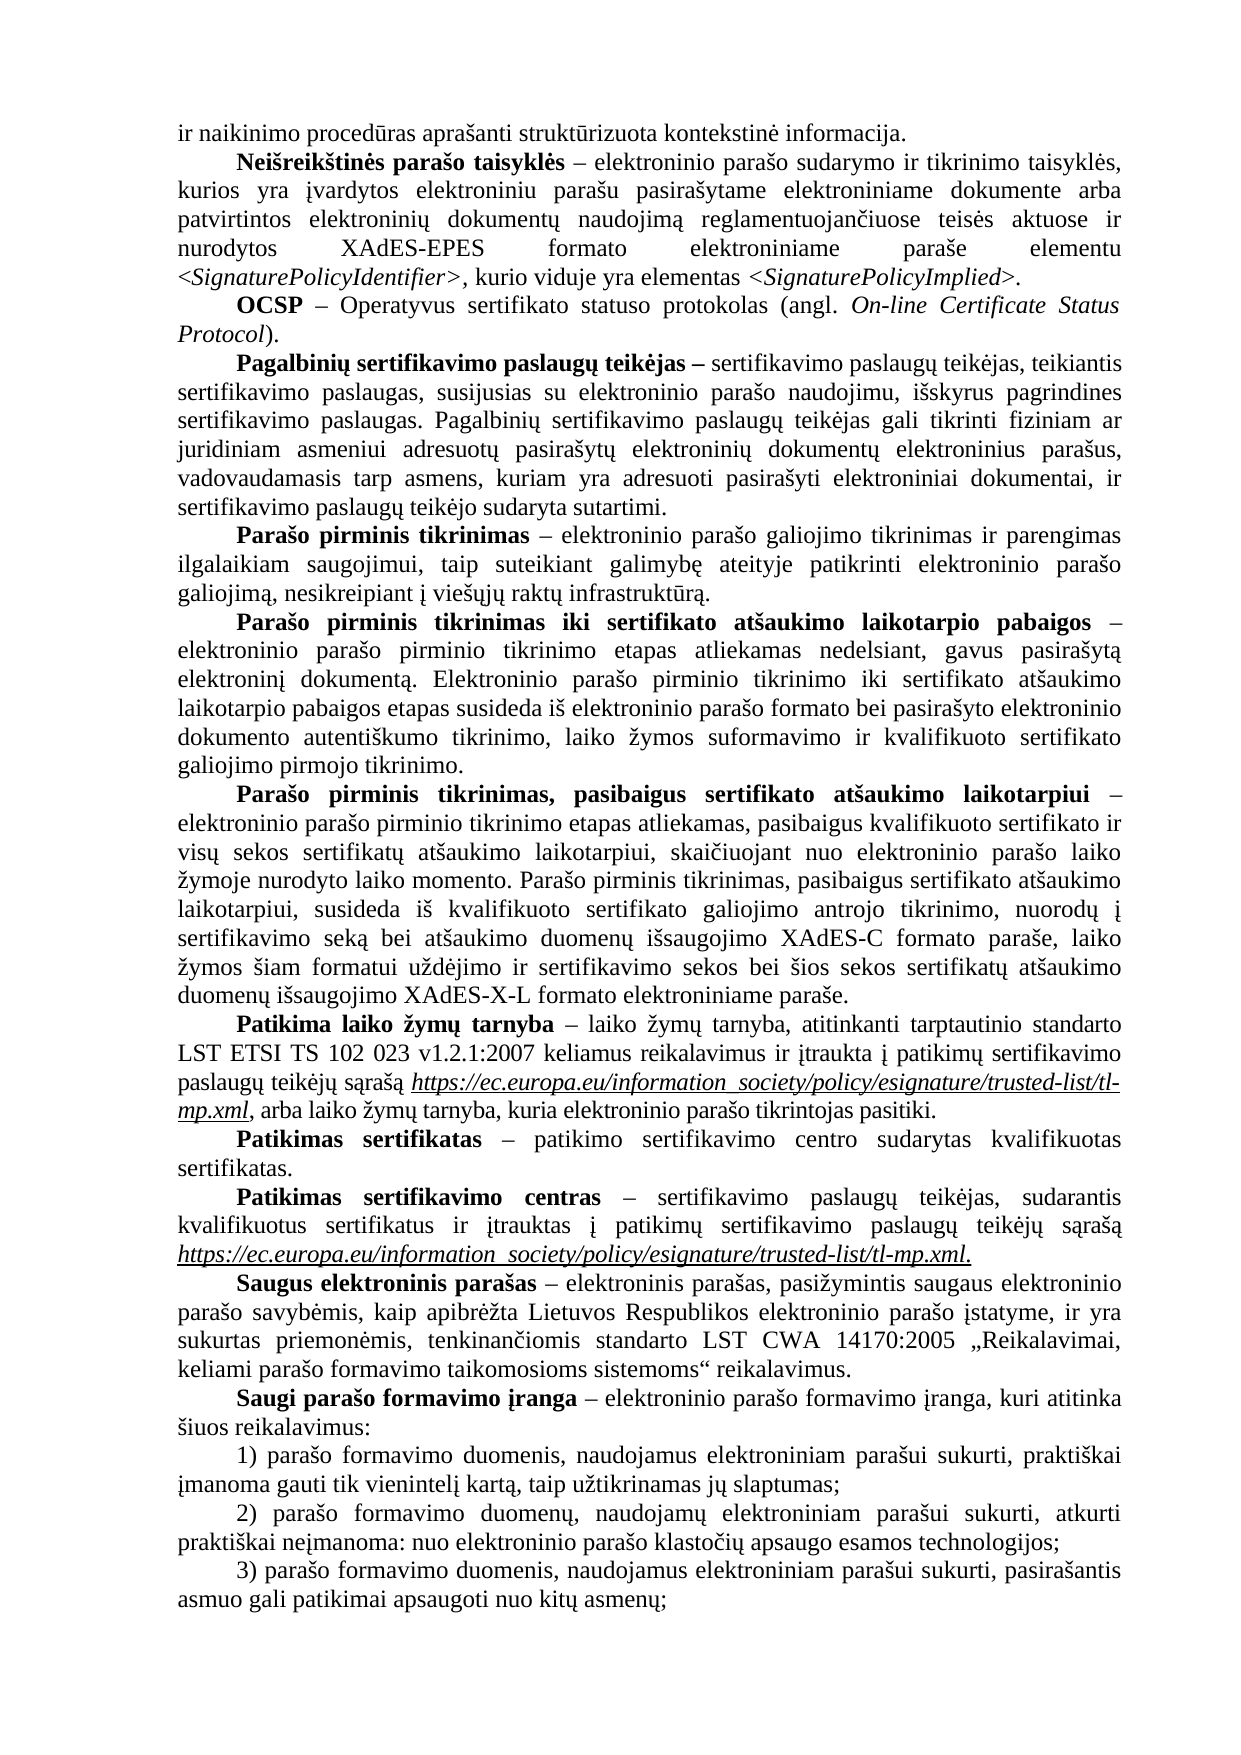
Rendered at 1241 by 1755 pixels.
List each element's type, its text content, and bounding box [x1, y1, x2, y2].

text Parašo pirminis tikrinimas iki sertifikato atšaukimo laikotarpio pabaigos – elektroninio parašo pirminio tikrinimo etapas atliekamas nedelsiant, gavus pasirašytą elektroninį dokumentą. Elektroninio parašo pirminio tikrinimo iki sertifikato atšaukimo laikotarpio pabaigos etapas susideda iš elektroninio parašo formato bei pasirašyto elektroninio dokumento autentiškumo tikrinimo, laiko žymos suformavimo ir kvalifikuoto sertifikato galiojimo pirmojo tikrinimo. [177, 607, 1122, 779]
text 2) parašo formavimo duomenų, naudojamų elektroniniam parašui sukurti, atkurti praktiškai neįmanoma: nuo elektroninio parašo klastočių apsaugo esamos technologijos; [177, 1498, 1122, 1556]
text Patikimas sertifikatas – patikimo sertifikavimo centro sudarytas kvalifikuotas sertifikatas. [177, 1124, 1122, 1182]
text Parašo pirminis tikrinimas – elektroninio parašo galiojimo tikrinimas ir parengimas ilgalaikiam saugojimui, taip suteikiant galimybę ateityje patikrinti elektroninio parašo galiojimą, nesikreipiant į viešųjų raktų infrastruktūrą. [177, 521, 1122, 607]
text Parašo pirminis tikrinimas, pasibaigus sertifikato atšaukimo laikotarpiui – elektroninio parašo pirminio tikrinimo etapas atliekamas, pasibaigus kvalifikuoto sertifikato ir visų sekos sertifikatų atšaukimo laikotarpiui, skaičiuojant nuo elektroninio parašo laiko žymoje nurodyto laiko momento. Parašo pirminis tikrinimas, pasibaigus sertifikato atšaukimo laikotarpiui, susideda iš kvalifikuoto sertifikato galiojimo antrojo tikrinimo, nuorodų į sertifikavimo seką bei atšaukimo duomenų išsaugojimo XAdES-C formato paraše, laiko žymos šiam formatui uždėjimo ir sertifikavimo sekos bei šios sekos sertifikatų atšaukimo duomenų išsaugojimo XAdES-X-L formato elektroniniame paraše. [177, 779, 1122, 1009]
text Neišreikštinės parašo taisyklės – elektroninio parašo sudarymo ir tikrinimo taisyklės, kurios yra įvardytos elektroniniu parašu pasirašytame elektroniniame dokumente arba patvirtintos elektroninių dokumentų naudojimą reglamentuojančiuose teisės aktuose ir nurodytos XAdES-EPES formato elektroniniame paraše elementu <SignaturePolicyIdentifier>, kurio viduje yra elementas <SignaturePolicyImplied>. [177, 147, 1122, 291]
text Saugus elektroninis parašas – elektroninis parašas, pasižymintis saugaus elektroninio parašo savybėmis, kaip apibrėžta Lietuvos Respublikos elektroninio parašo įstatyme, ir yra sukurtas priemonėmis, tenkinančiomis standarto LST CWA 14170:2005 „Reikalavimai, keliami parašo formavimo taikomosioms sistemoms“ reikalavimus. [177, 1268, 1122, 1383]
text Pagalbinių sertifikavimo paslaugų teikėjas – sertifikavimo paslaugų teikėjas, teikiantis sertifikavimo paslaugas, susijusias su elektroninio parašo naudojimu, išskyrus pagrindines sertifikavimo paslaugas. Pagalbinių sertifikavimo paslaugų teikėjas gali tikrinti fiziniam ar juridiniam asmeniui adresuotų pasirašytų elektroninių dokumentų elektroninius parašus, vadovaudamasis tarp asmens, kuriam yra adresuoti pasirašyti elektroniniai dokumentai, ir sertifikavimo paslaugų teikėjo sudaryta sutartimi. [177, 348, 1122, 521]
text 1) parašo formavimo duomenis, naudojamus elektroniniam parašui sukurti, praktiškai įmanoma gauti tik vienintelį kartą, taip užtikrinamas jų slaptumas; [177, 1441, 1122, 1498]
text 3) parašo formavimo duomenis, naudojamus elektroniniam parašui sukurti, pasirašantis asmuo gali patikimai apsaugoti nuo kitų asmenų; [177, 1556, 1122, 1613]
text Patikima laiko žymų tarnyba – laiko žymų tarnyba, atitinkanti tarptautinio standarto LST ETSI TS 102 023 v1.2.1:2007 keliamus reikalavimus ir įtraukta į patikimų sertifikavimo paslaugų teikėjų sąrašą https://ec.europa.eu/information_society/policy/esignature/trusted-list/tl-mp.xml, arba laiko žymų tarnyba, kuria elektroninio parašo tikrintojas pasitiki. [177, 1009, 1122, 1124]
text OCSP – Operatyvus sertifikato statuso protokolas (angl. On-line Certificate Status Protocol). [177, 291, 1122, 348]
text ir naikinimo procedūras aprašanti struktūrizuota kontekstinė informacija. [177, 118, 1122, 147]
text Saugi parašo formavimo įranga – elektroninio parašo formavimo įranga, kuri atitinka šiuos reikalavimus: [177, 1383, 1122, 1441]
text Patikimas sertifikavimo centras – sertifikavimo paslaugų teikėjas, sudarantis kvalifikuotus sertifikatus ir įtrauktas į patikimų sertifikavimo paslaugų teikėjų sąrašą https://ec.europa.eu/information_society/policy/esignature/trusted-list/tl-mp.xml. [177, 1182, 1122, 1268]
